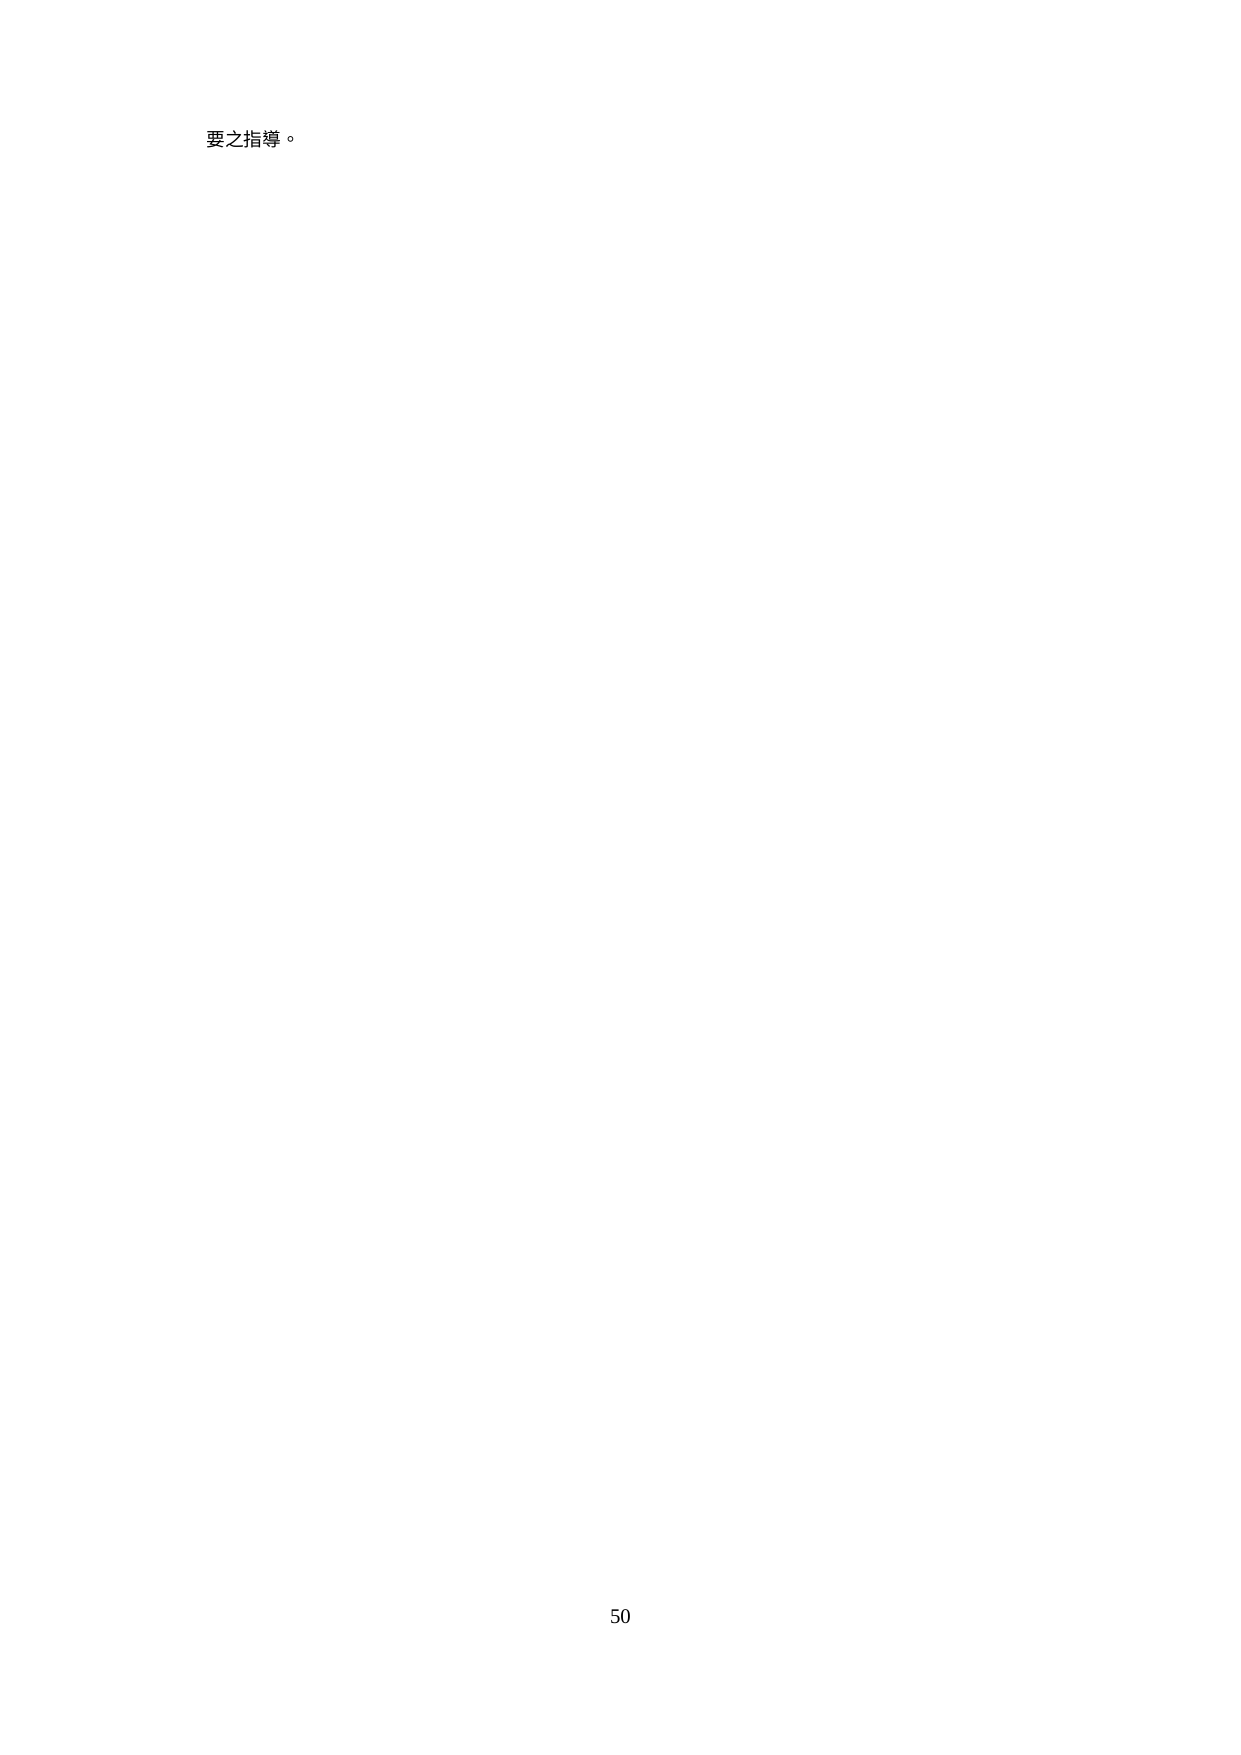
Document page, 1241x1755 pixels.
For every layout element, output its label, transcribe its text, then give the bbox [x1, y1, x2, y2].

text 要之指導。 [187, 96, 1186, 159]
